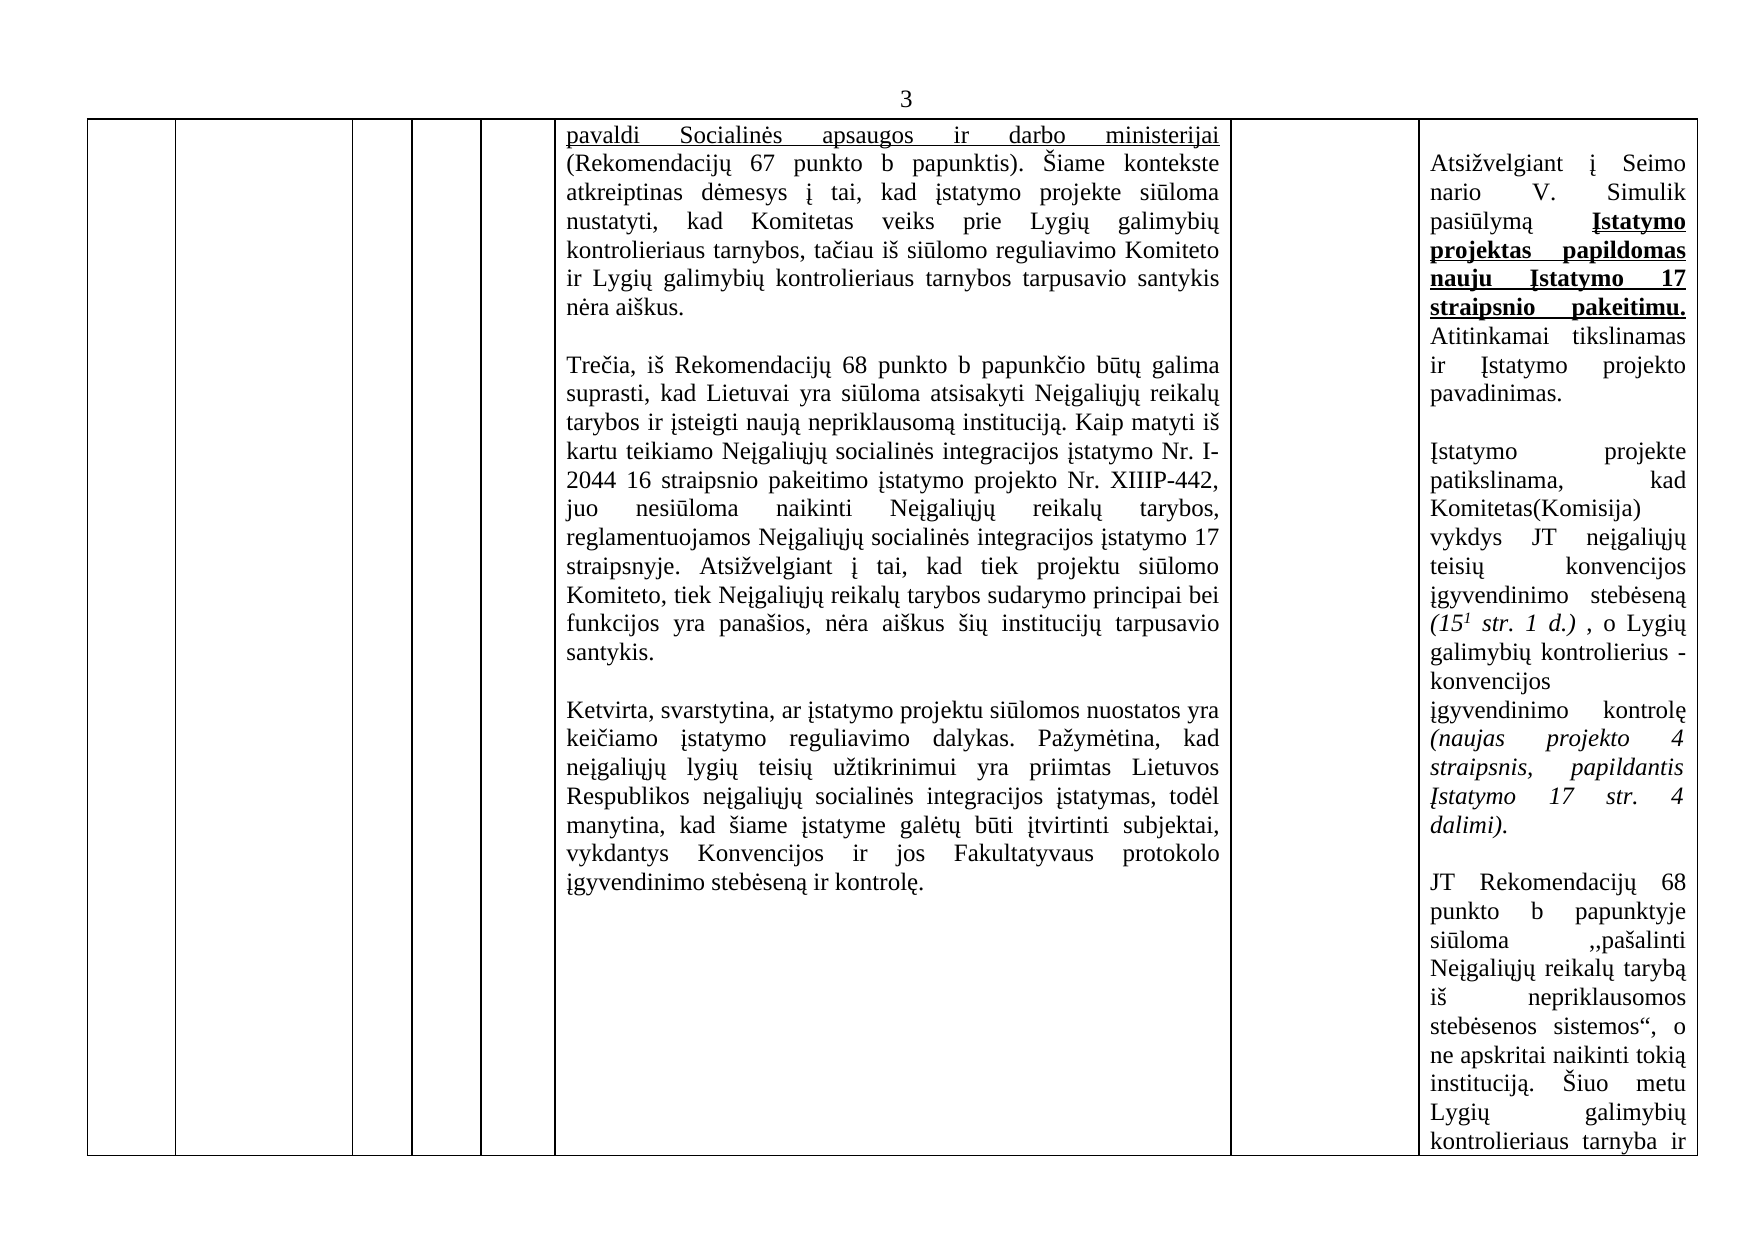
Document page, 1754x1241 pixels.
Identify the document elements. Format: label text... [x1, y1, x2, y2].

table_cell [1232, 120, 1418, 1155]
table_cell Atsižvelgiant į Seimo nario V. Simulik pasiūlymą Įstatymo projektas papildomas nauju Įstatymo 17 straipsnio pakeitimu. Atitinkamai tikslinamas ir Įstatymo projekto pavadinimas. Įstatymo projekte patikslinama, kad Komitetas(Komisija) vykdys JT neįgaliųjų teisių konvencijos įgyvendinimo stebėseną (151 str. 1 d.) , o Lygių galimybių kontrolierius -konvencijos įgyvendinimo kontrolę (naujas projekto 4 straipsnis, papildantis Įstatymo 17 str. 4 dalimi). JT Rekomendacijų 68 punkto b papunktyje siūloma ,,pašalinti Neįgaliųjų reikalų tarybą iš nepriklausomos stebėsenos sistemos“, o ne apskritai naikinti tokią instituciją. Šiuo metu Lygių galimybių kontrolieriaus tarnyba ir [1420, 120, 1697, 1155]
table_cell pavaldi Socialinės apsaugos ir darbo ministerijai (Rekomendacijų 67 punkto b papunktis). Šiame kontekste atkreiptinas dėmesys į tai, kad įstatymo projekte siūloma nustatyti, kad Komitetas veiks prie Lygių galimybių kontrolieriaus tarnybos, tačiau iš siūlomo reguliavimo Komiteto ir Lygių galimybių kontrolieriaus tarnybos tarpusavio santykis nėra aiškus. Trečia, iš Rekomendacijų 68 punkto b papunkčio būtų galima suprasti, kad Lietuvai yra siūloma atsisakyti Neįgaliųjų reikalų tarybos ir įsteigti naują nepriklausomą instituciją. Kaip matyti iš kartu teikiamo Neįgaliųjų socialinės integracijos įstatymo Nr. I-2044 16 straipsnio pakeitimo įstatymo projekto Nr. XIIIP-442, juo nesiūloma naikinti Neįgaliųjų reikalų tarybos, reglamentuojamos Neįgaliųjų socialinės integracijos įstatymo 17 straipsnyje. Atsižvelgiant į tai, kad tiek projektu siūlomo Komiteto, tiek Neįgaliųjų reikalų tarybos sudarymo principai bei funkcijos yra panašios, nėra aiškus šių institucijų tarpusavio santykis. Ketvirta, svarstytina, ar įstatymo projektu siūlomos nuostatos yra keičiamo įstatymo reguliavimo dalykas. Pažymėtina, kad neįgaliųjų lygių teisių užtikrinimui yra priimtas Lietuvos Respublikos neįgaliųjų socialinės integracijos įstatymas, todėl manytina, kad šiame įstatyme galėtų būti įtvirtinti subjektai, vykdantys Konvencijos ir jos Fakultatyvaus protokolo įgyvendinimo stebėseną ir kontrolę. [556, 120, 1230, 1155]
table_cell [482, 120, 554, 1155]
table_cell [353, 120, 411, 1155]
table_cell [176, 120, 352, 1155]
table_cell [413, 120, 480, 1155]
table_cell [88, 120, 175, 1155]
